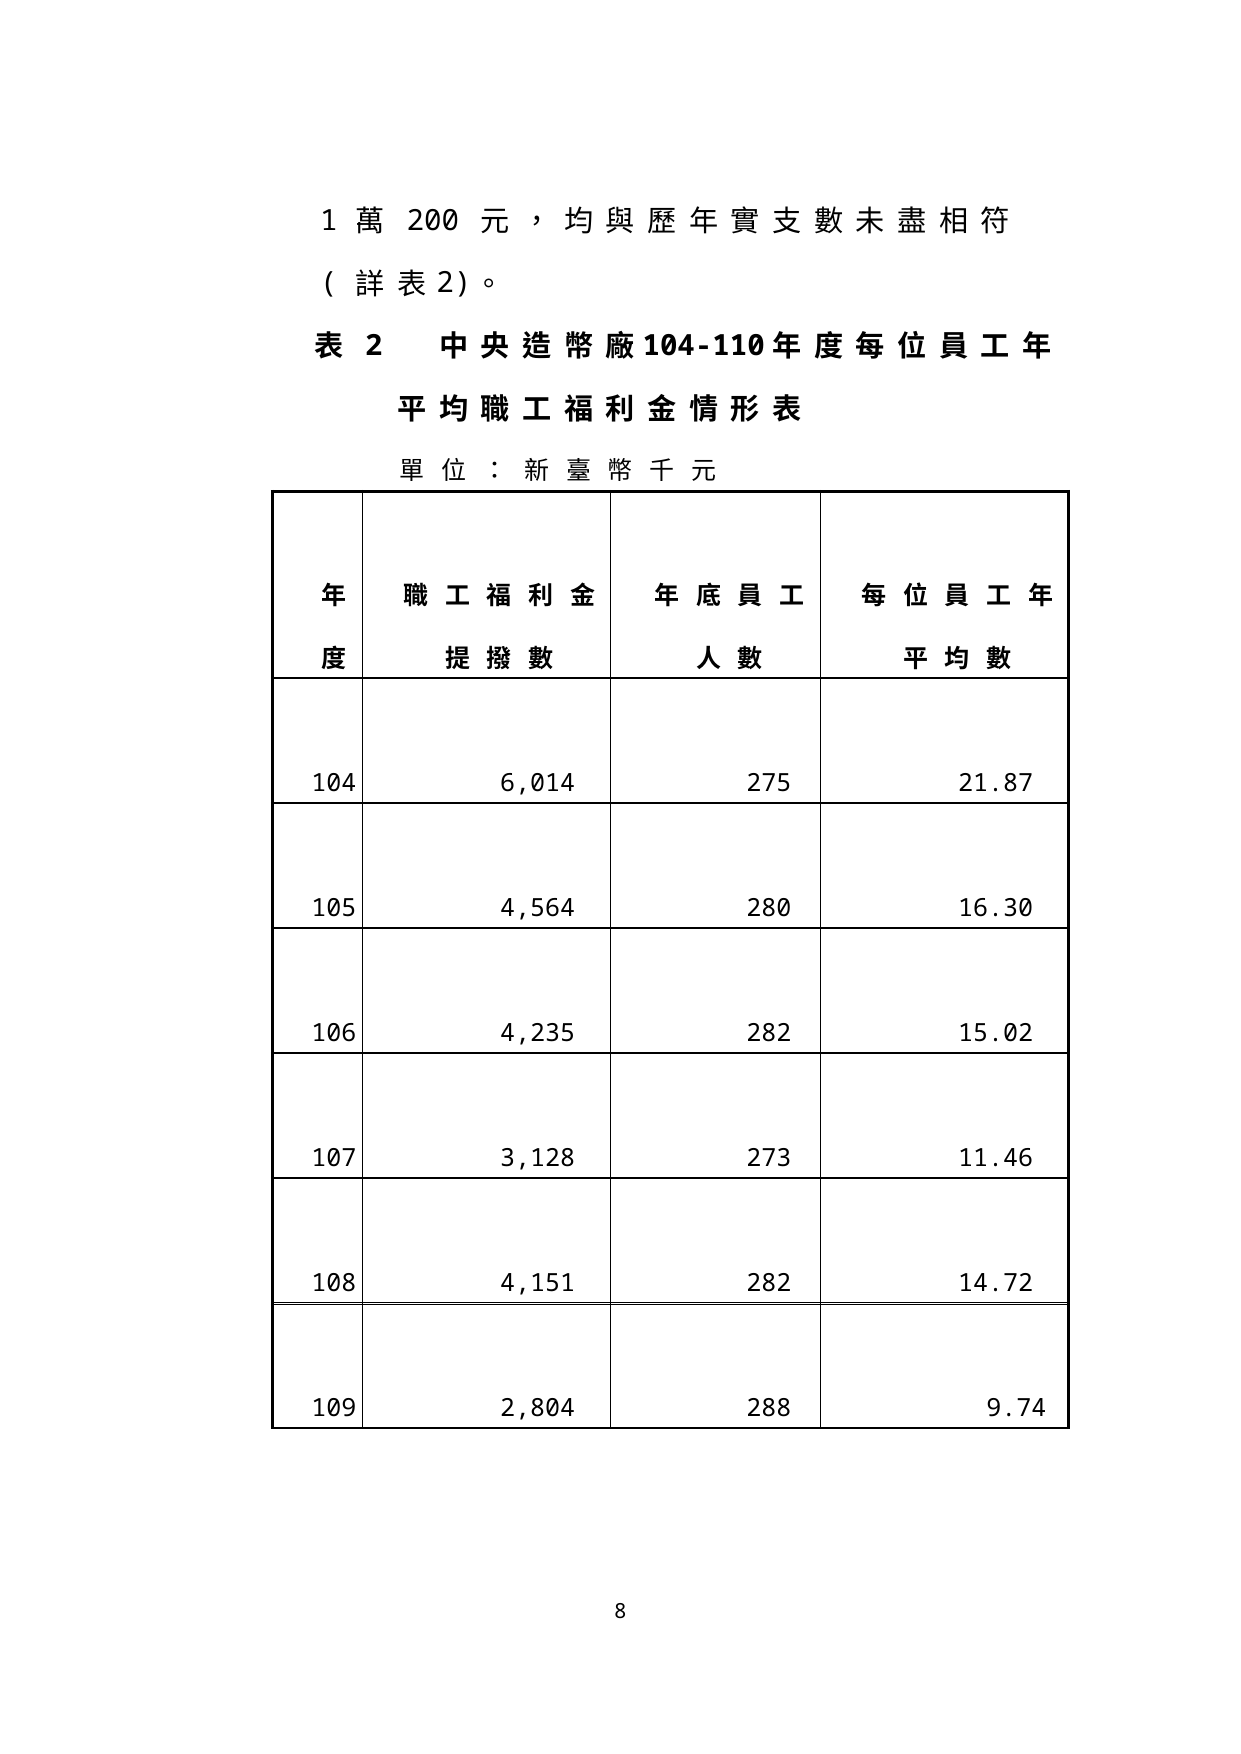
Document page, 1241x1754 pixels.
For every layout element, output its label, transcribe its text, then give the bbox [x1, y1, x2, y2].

table_cell 105 [274, 804, 362, 927]
table_cell 106 [274, 929, 362, 1052]
table_cell 282 [611, 929, 820, 1052]
table_header 年底員工人數 [611, 493, 820, 677]
table_cell 107 [274, 1054, 362, 1177]
table_header 年度 [274, 493, 362, 677]
table_cell 4,564 [363, 804, 610, 927]
text 1萬200元，均與歷年實支數未盡相符(詳表2)。 [271, 177, 1058, 302]
table_cell 6,014 [363, 679, 610, 802]
table_cell 4,151 [363, 1179, 610, 1302]
table_cell 4,235 [363, 929, 610, 1052]
table_cell 282 [611, 1179, 820, 1302]
text 表2 中央造幣廠104-110年度每位員工年平均職工福利金情形表 單位：新臺幣千元 [271, 302, 1058, 490]
table_cell 16.30 [821, 804, 1067, 927]
table_cell 280 [611, 804, 820, 927]
table_cell 288 [611, 1305, 820, 1427]
table_cell 108 [274, 1179, 362, 1302]
table_cell 109 [274, 1305, 362, 1427]
table_cell 104 [274, 679, 362, 802]
table_cell 275 [611, 679, 820, 802]
table_cell 273 [611, 1054, 820, 1177]
table_cell 2,804 [363, 1305, 610, 1427]
table_cell 3,128 [363, 1054, 610, 1177]
table_cell 11.46 [821, 1054, 1067, 1177]
table_cell 9.74 [821, 1305, 1067, 1427]
table_cell 21.87 [821, 679, 1067, 802]
table_header 職工福利金提撥數 [363, 493, 610, 677]
table_cell 14.72 [821, 1179, 1067, 1302]
table_header 每位員工年平均數 [821, 493, 1067, 677]
table_cell 15.02 [821, 929, 1067, 1052]
